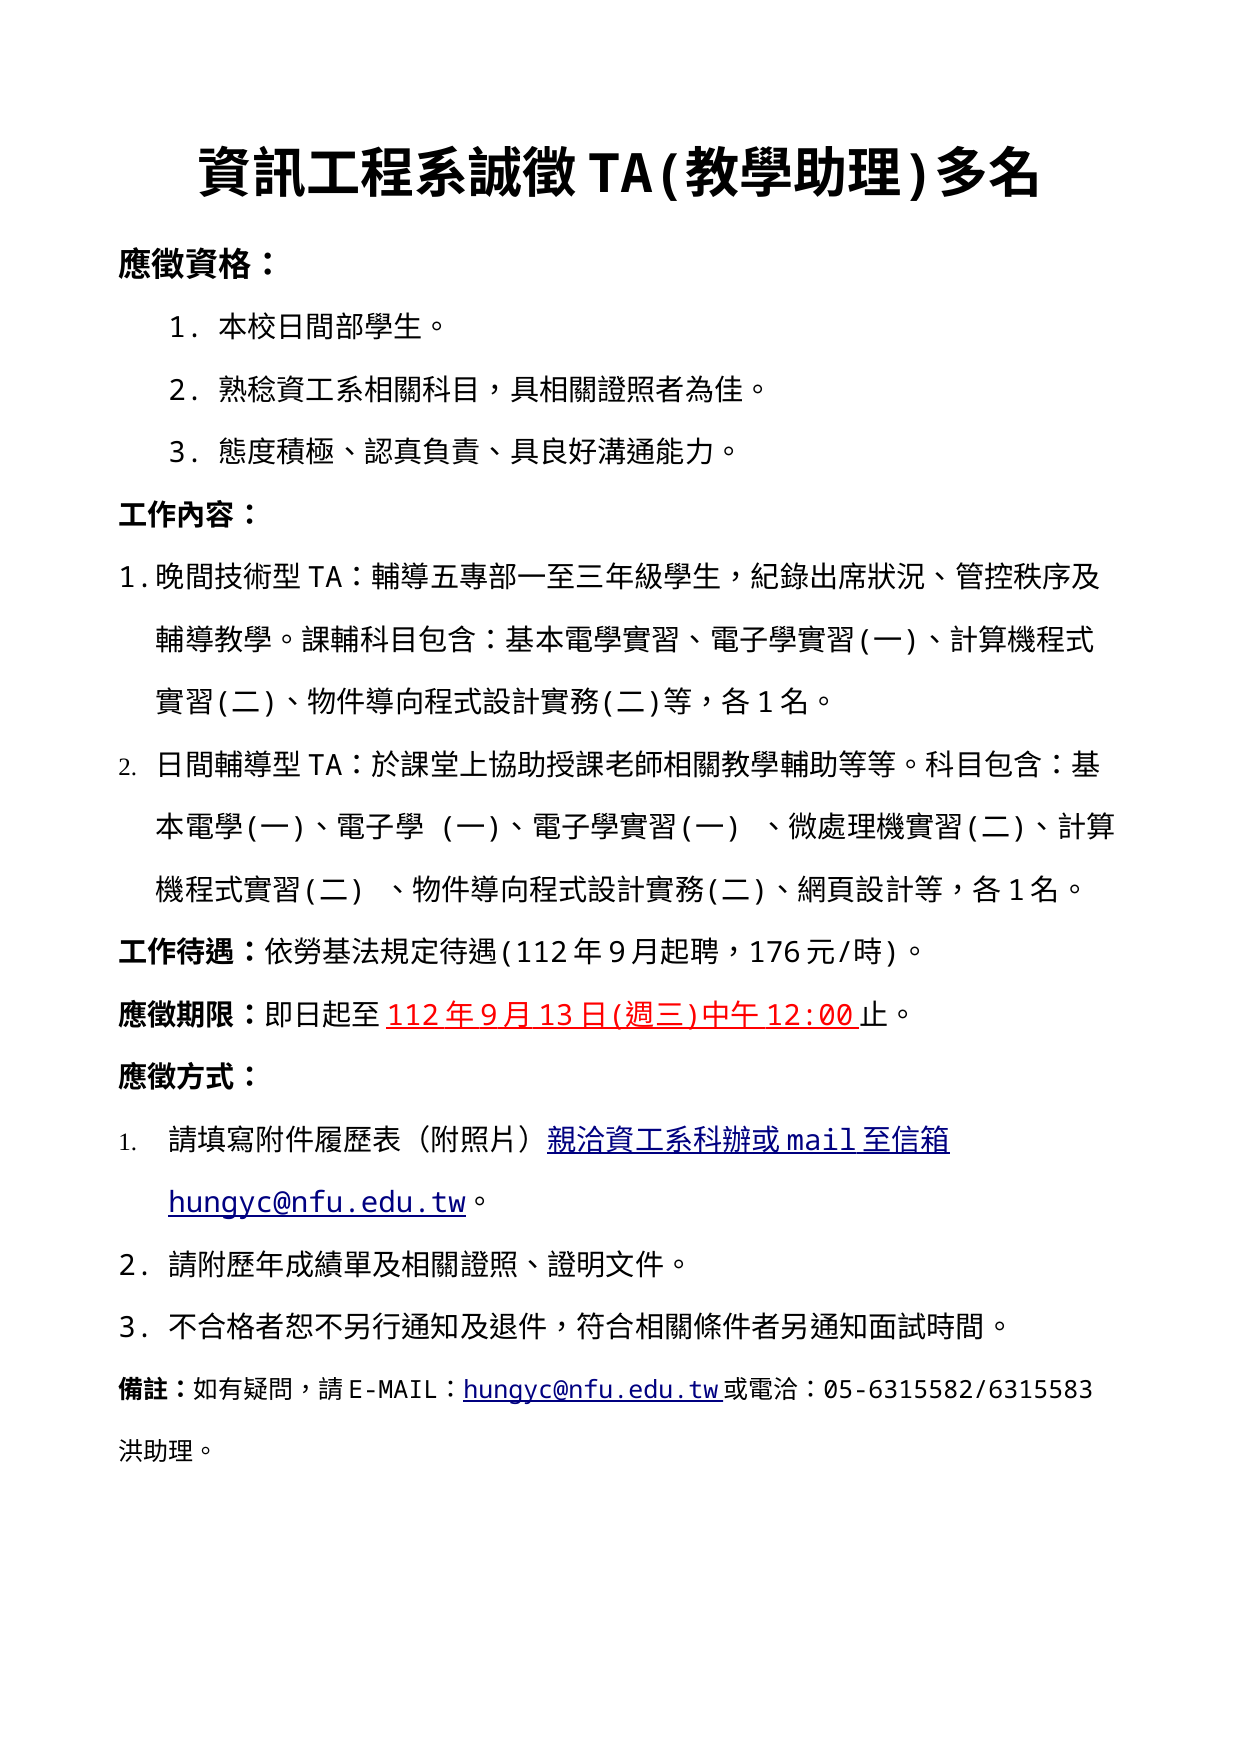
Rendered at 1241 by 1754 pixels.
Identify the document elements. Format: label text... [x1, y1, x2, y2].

text 資訊工程系誠徵TA(教學助理)多名 [118, 96, 1122, 221]
list 日間輔導型TA：於課堂上協助授課老師相關教學輔助等等。科目包含：基本電學(一)、電子學 (一)、電子學實習(一) 、微處理機實習(二)、計算機程式實習(二) 、物件導向程式設計實務(二)、網頁設計等，各1名。 [118, 721, 1122, 908]
list 晚間技術型TA：輔導五專部一至三年級學生，紀錄出席狀況、管控秩序及輔導教學。課輔科目包含：基本電學實習、電子學實習(一)、計算機程式實習(二)、物件導向程式設計實務(二)等，各1名。 [118, 533, 1122, 721]
list 熟稔資工系相關科目，具相關證照者為佳。 [168, 346, 1122, 408]
list 不合格者恕不另行通知及退件，符合相關條件者另通知面試時間。 [118, 1283, 1122, 1346]
text 應徵資格： [118, 221, 1122, 283]
text 工作內容： [118, 471, 1122, 533]
text 應徵方式： [118, 1033, 1122, 1096]
text 應徵期限：即日起至112年9月13日(週三)中午12:00止。 [118, 971, 1122, 1033]
text 備註：如有疑問，請E-MAIL：hungyc@nfu.edu.tw或電洽：05-6315582/6315583 洪助理。 [118, 1346, 1122, 1471]
list 請附歷年成績單及相關證照、證明文件。 [118, 1221, 1122, 1283]
list 請填寫附件履歷表（附照片）親洽資工系科辦或mail至信箱hungyc@nfu.edu.tw。 [118, 1096, 1122, 1221]
text 工作待遇：依勞基法規定待遇(112年9月起聘，176元/時)。 [118, 908, 1122, 971]
list 態度積極、認真負責、具良好溝通能力。 [168, 408, 1122, 471]
list 本校日間部學生。 [168, 283, 1122, 346]
